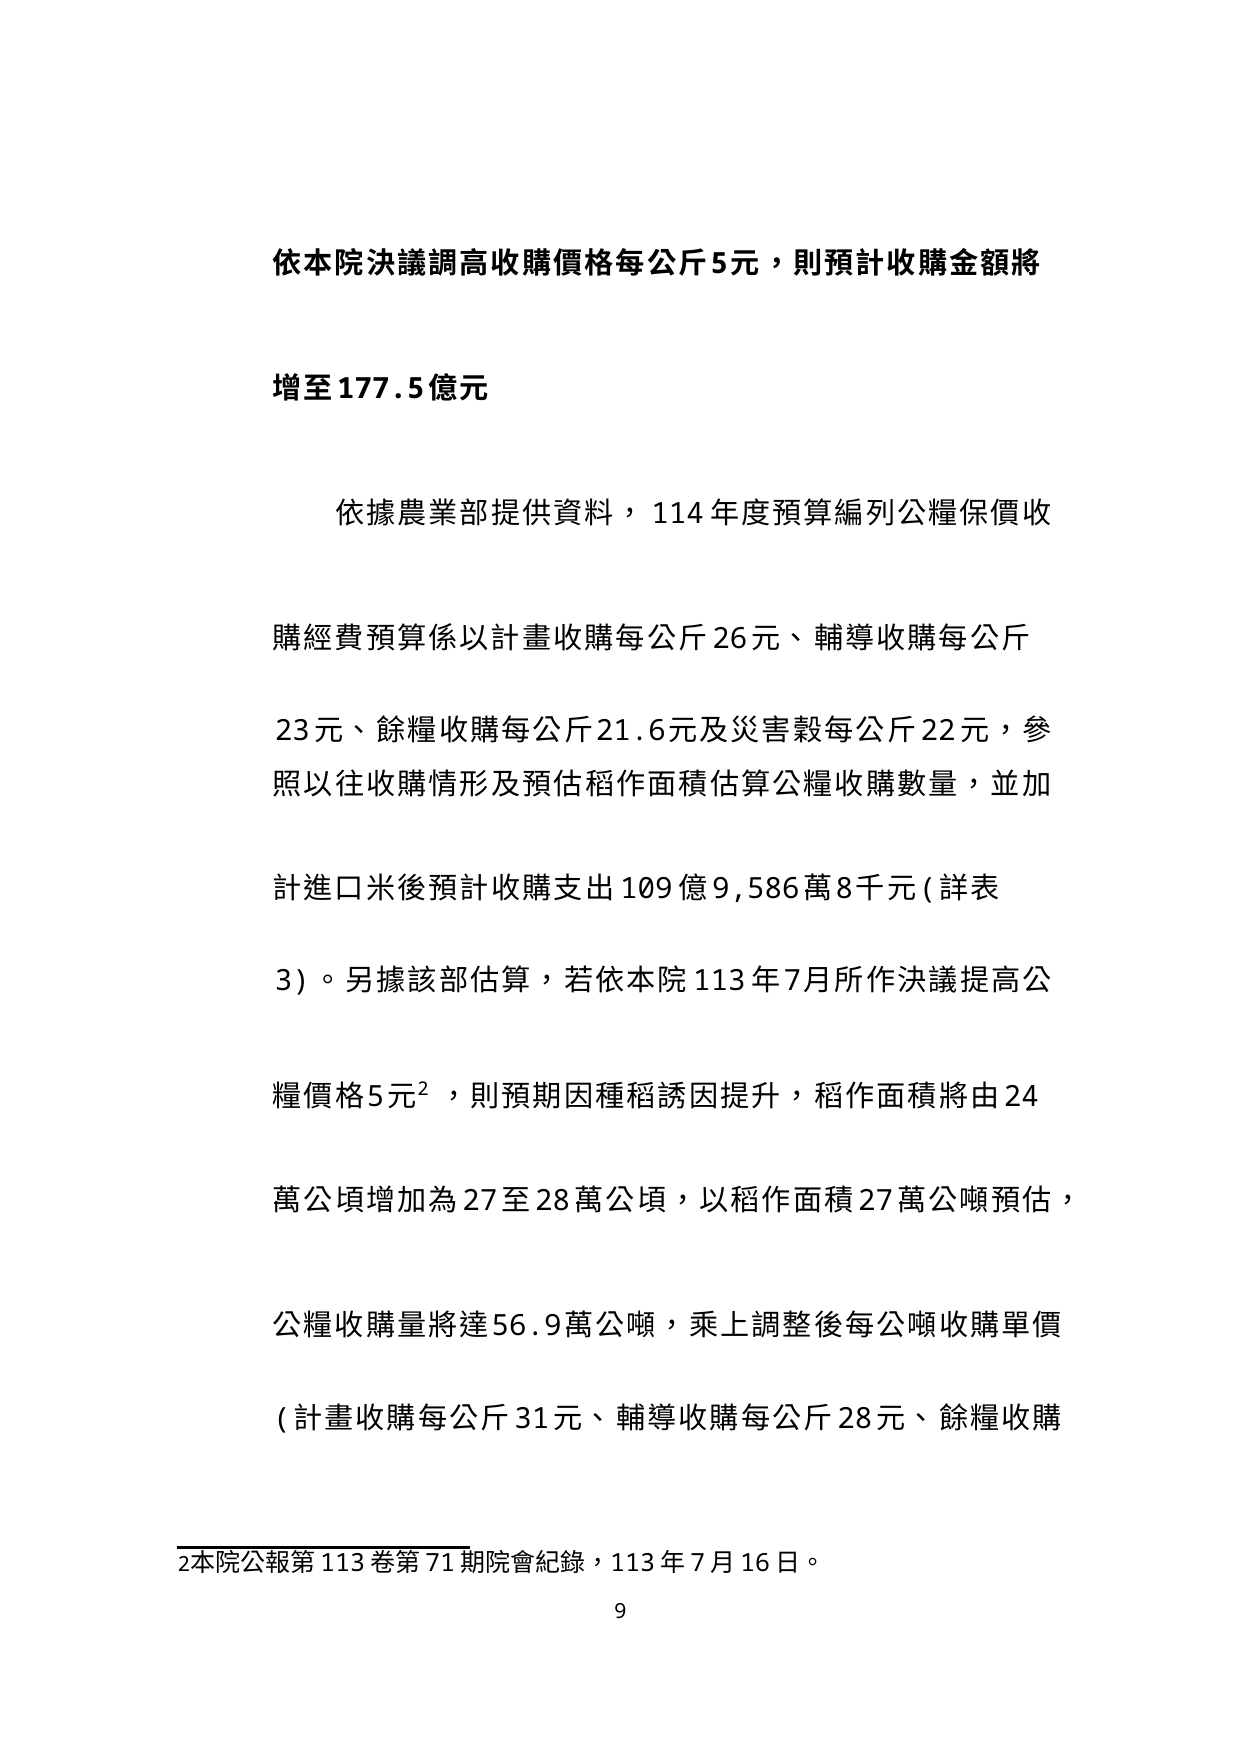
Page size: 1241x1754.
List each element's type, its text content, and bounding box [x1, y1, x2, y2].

text 依據農業部提供資料，114年度預算編列公糧保價收購經費預算係以計畫收購每公斤26元、輔導收購每公斤23元、餘糧收購每公斤21.6元及災害穀每公斤22元，參照以往收購情形及預估稻作面積估算公糧收購數量，並加計進口米後預計收購支出109億9,586萬8千元(詳表3)。另據該部估算，若依本院113年7月所作決議提高公糧價格5元，則預期因種稻誘因提升，稻作面積將由24萬公頃增加為27至28萬公頃，以稻作面積27萬公噸預估，公糧收購量將達56.9萬公噸，乘上調整後每公噸收購單價(計畫收購每公斤31元、輔導收購每公斤28元、餘糧收購每公斤26.6元)，收購經費加計烘乾補助(每公斤2元)約177.5億元，增加至少91億元。 [266, 427, 1063, 1427]
text 本院公報第113卷第71期院會紀錄，113年7月16日。 [177, 1548, 1063, 1577]
text 依本院決議調高收購價格每公斤5元，則預計收購金額將增至177.5億元 [236, 177, 1063, 427]
